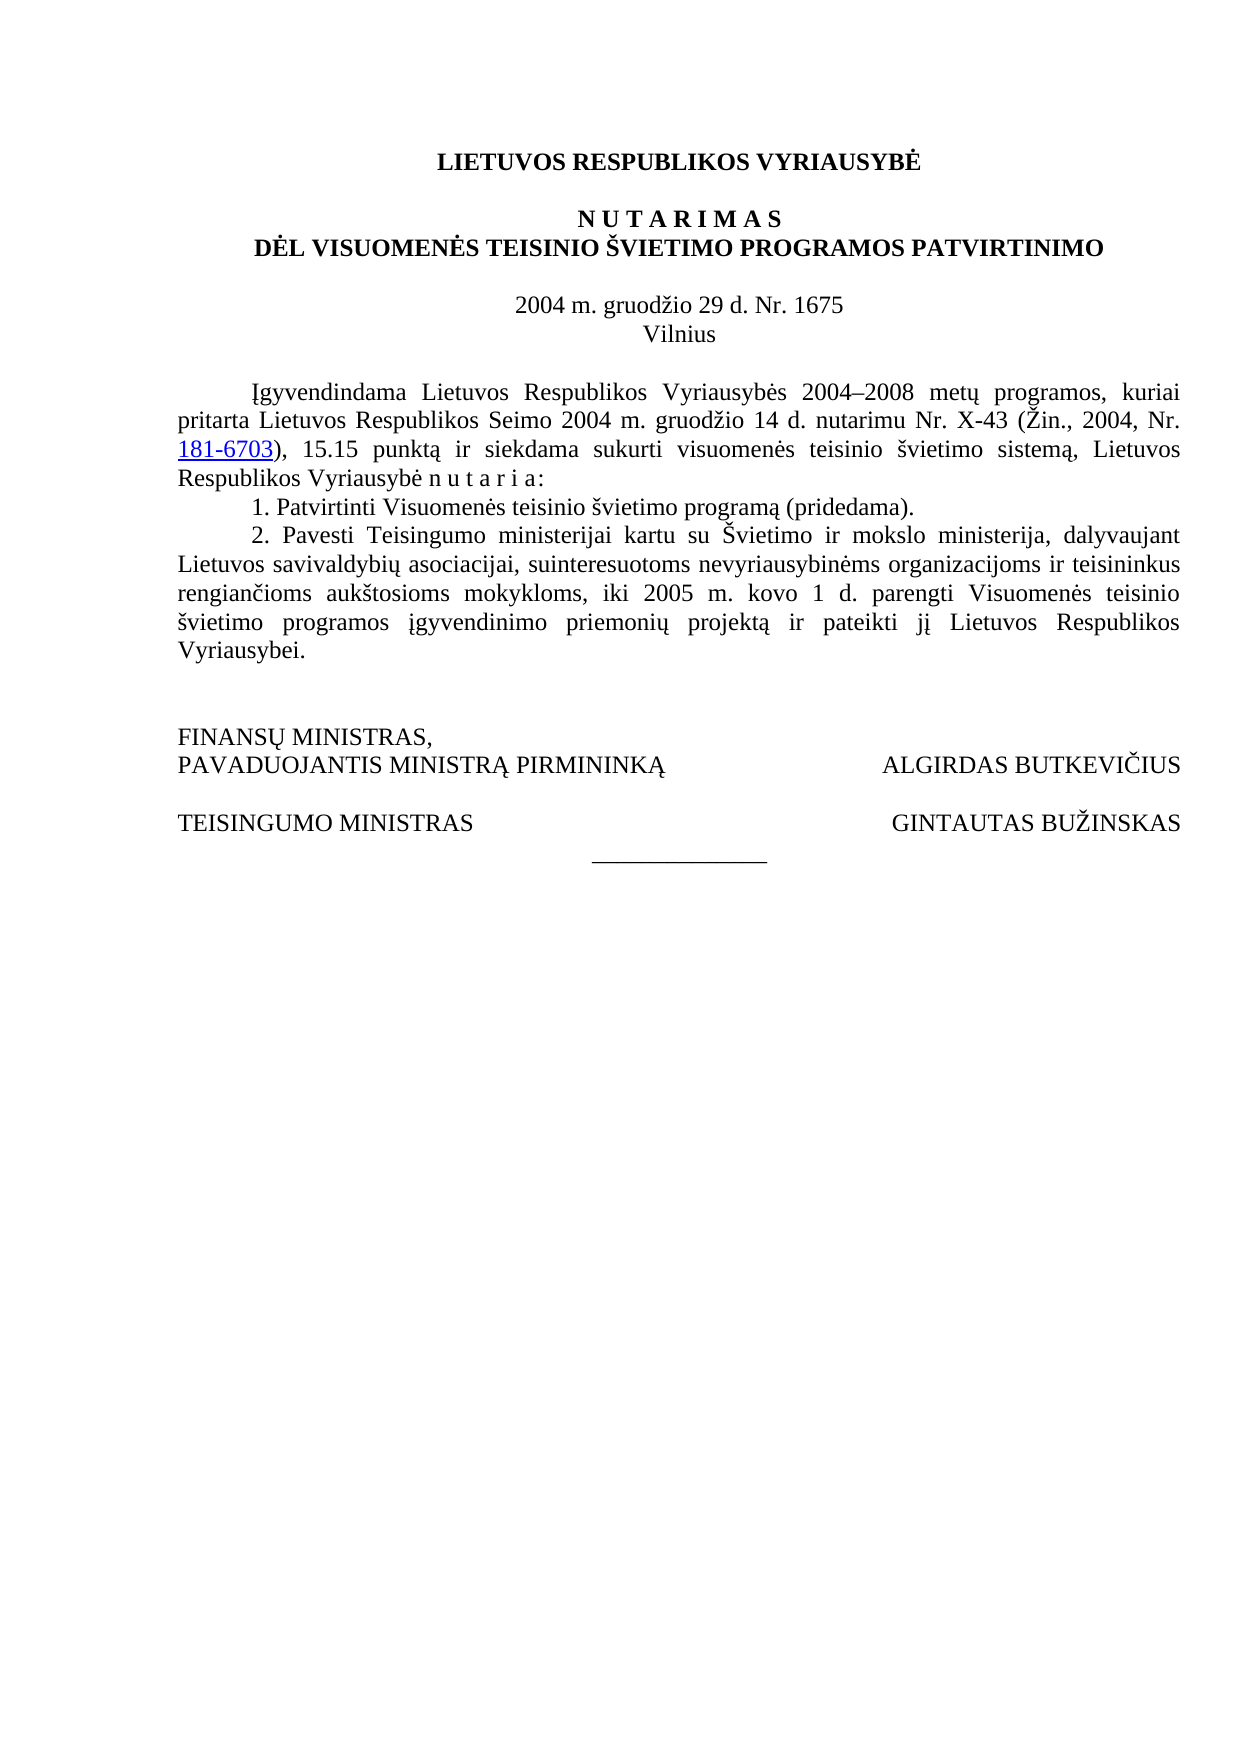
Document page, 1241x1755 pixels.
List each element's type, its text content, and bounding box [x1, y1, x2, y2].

text DĖL VISUOMENĖS TEISINIO ŠVIETIMO PROGRAMOS PATVIRTINIMO [177, 233, 1181, 262]
text Įgyvendindama Lietuvos Respublikos Vyriausybės 2004–2008 metų programos, kuriai pritarta Lietuvos Respublikos Seimo 2004 m. gruodžio 14 d. nutarimu Nr. X-43 (Žin., 2004, Nr. 181-6703), 15.15 punktą ir siekdama sukurti visuomenės teisinio švietimo sistemą, Lietuvos Respublikos Vyriausybė nutaria: [177, 377, 1181, 492]
text FINANSŲ MINISTRAS, [177, 722, 1181, 751]
text N U T A R I M A S [177, 204, 1181, 233]
text 1. Patvirtinti Visuomenės teisinio švietimo programą (pridedama). [177, 492, 1181, 521]
text LIETUVOS RESPUBLIKOS VYRIAUSYBĖ [177, 147, 1181, 176]
text 2004 m. gruodžio 29 d. Nr. 1675 [177, 291, 1181, 319]
text Vilnius [177, 319, 1181, 348]
text 2. Pavesti Teisingumo ministerijai kartu su Švietimo ir mokslo ministerija, dalyvaujant Lietuvos savivaldybių asociacijai, suinteresuotoms nevyriausybinėms organizacijoms ir teisininkus rengiančioms aukštosioms mokykloms, iki 2005 m. kovo 1 d. parengti Visuomenės teisinio švietimo programos įgyvendinimo priemonių projektą ir pateikti jį Lietuvos Respublikos Vyriausybei. [177, 521, 1181, 664]
text PAVADUOJANTIS MINISTRĄ PIRMININKĄ ALGIRDAS BUTKEVIČIUS [177, 751, 1181, 779]
text Teisingumo ministras Gintautas Bužinskas [177, 808, 1181, 837]
text ______________ [177, 837, 1181, 866]
